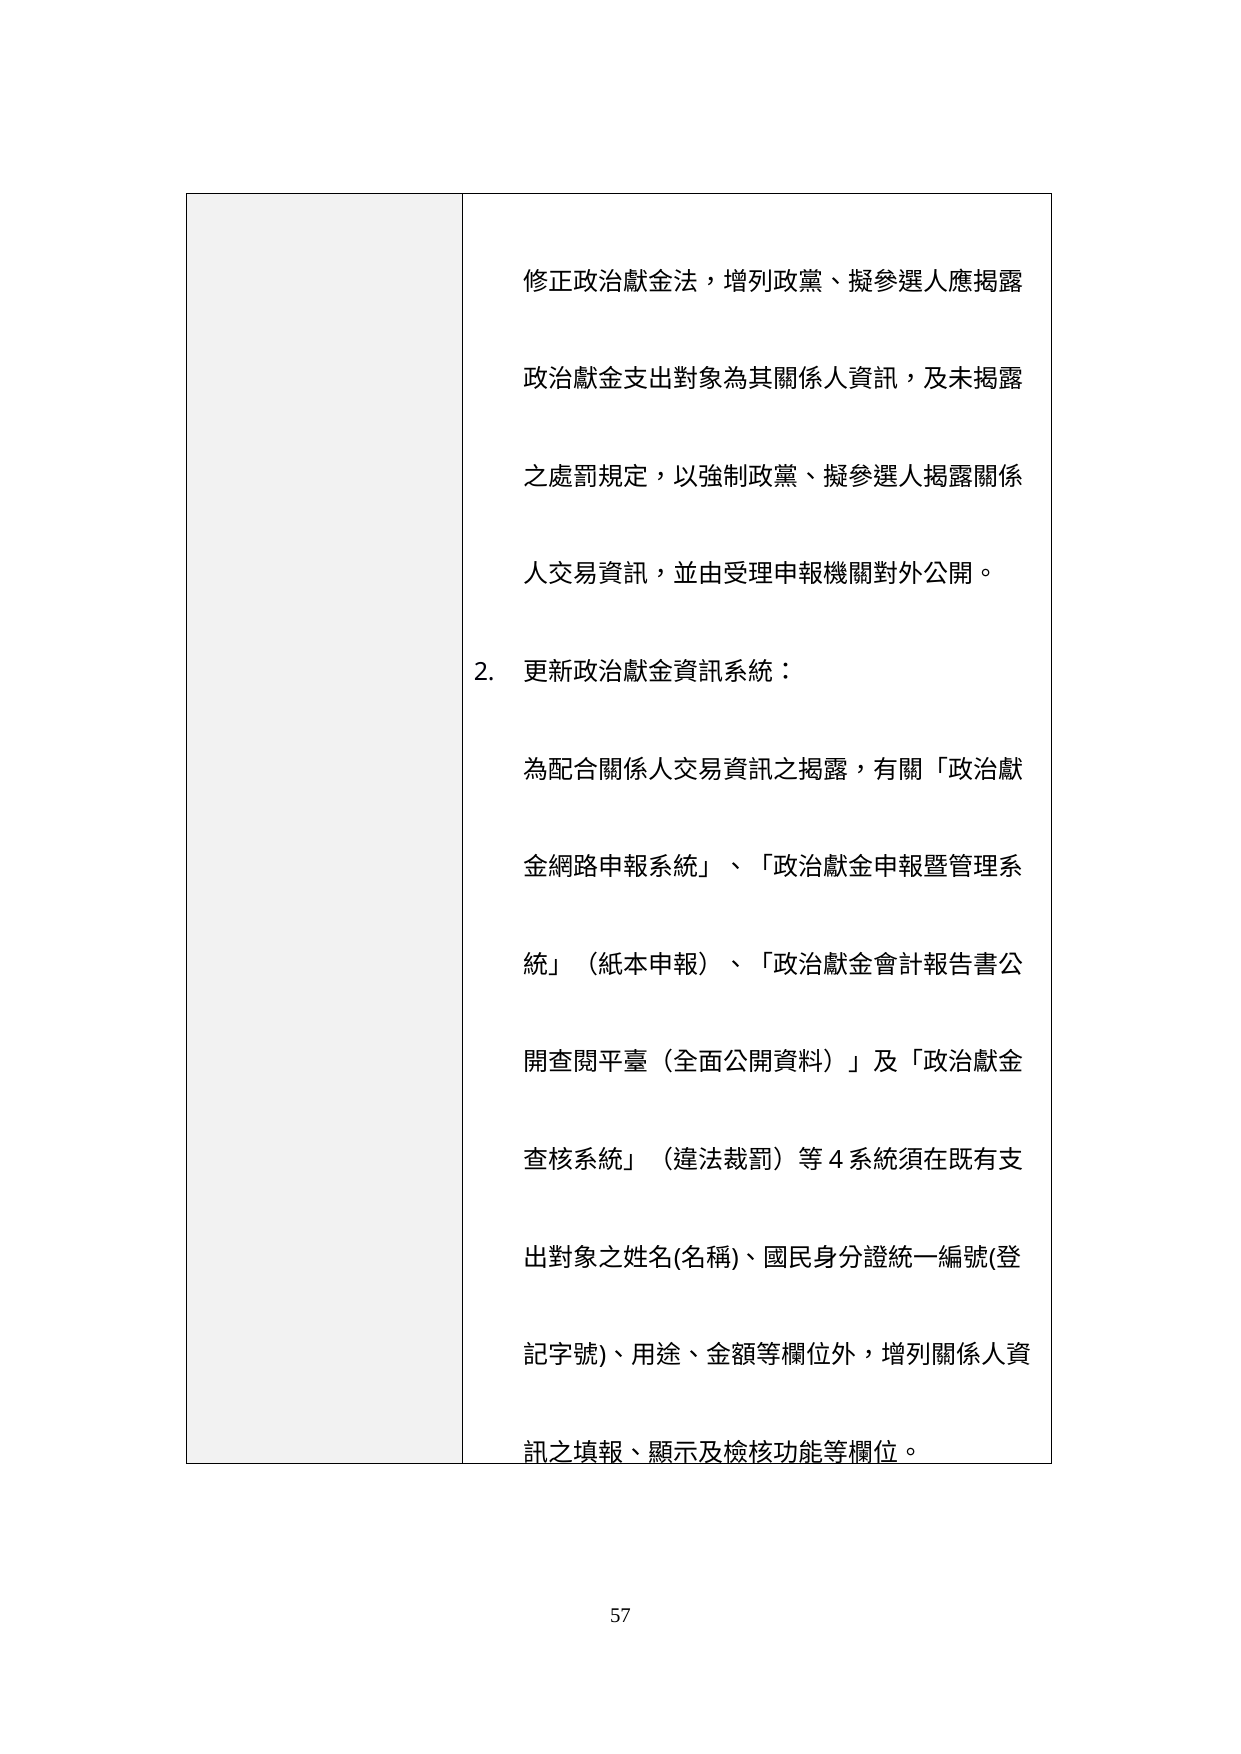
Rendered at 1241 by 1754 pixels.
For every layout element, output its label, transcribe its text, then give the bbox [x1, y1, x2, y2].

table_cell 【強制揭露關係人交易資訊】 推動修法作業： 修正政治獻金法，增列政黨、擬參選人應揭露政治獻金支出對象為其關係人資訊，及未揭露之處罰規定，以強制政黨、擬參選人揭露關係人交易資訊，並由受理申報機關對外公開。 更新政治獻金資訊系統： 為配合關係人交易資訊之揭露，有關「政治獻金網路申報系統」、「政治獻金申報暨管理系統」（紙本申報）、「政治獻金會計報告書公開查閱平臺（全面公開資料）」及「政治獻金查核系統」（違法裁罰）等4系統須在既有支出對象之姓名(名稱)、國民身分證統一編號(登記字號)、用途、金額等欄位外，增列關係人資訊之填報、顯示及檢核功能等欄位。 [463, 194, 1051, 1463]
table_cell [187, 194, 462, 1463]
